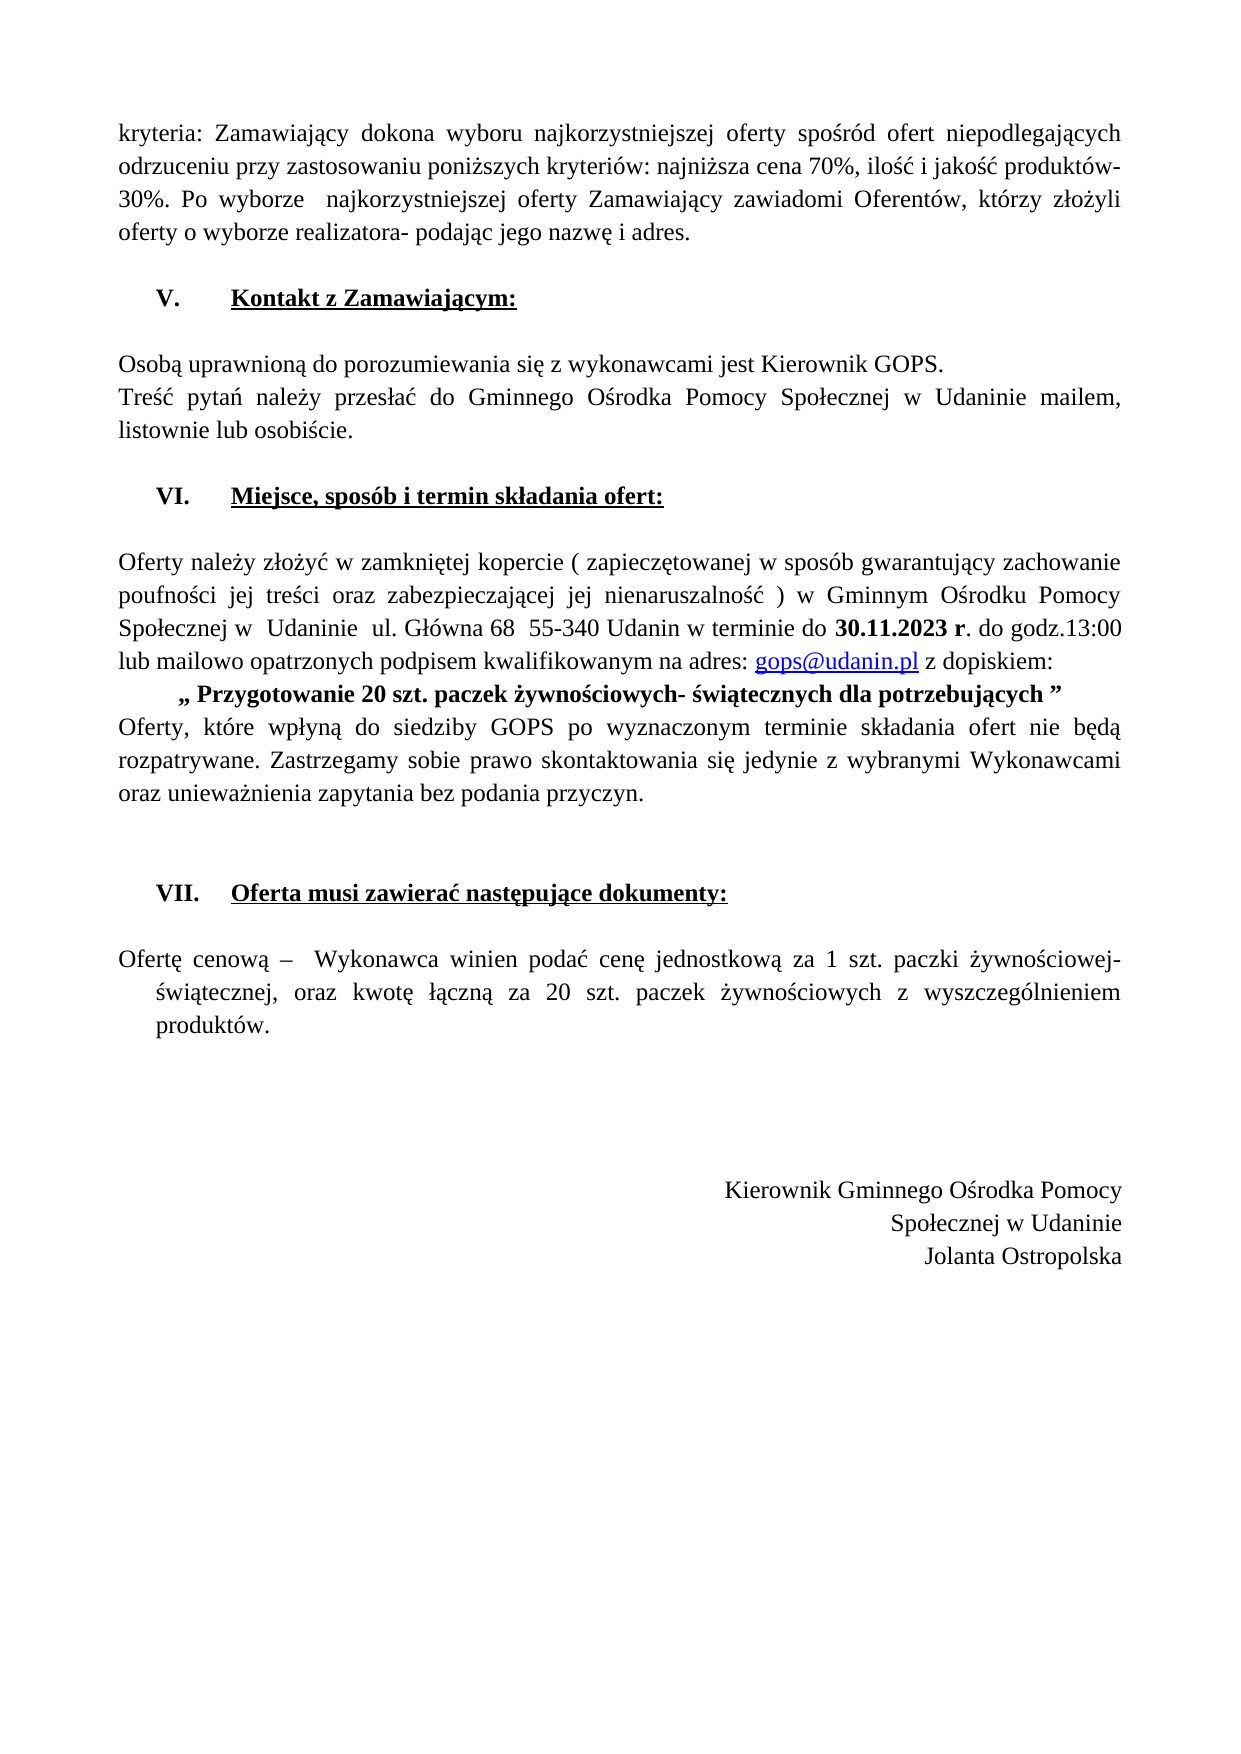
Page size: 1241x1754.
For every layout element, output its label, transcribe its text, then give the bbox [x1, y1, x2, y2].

text Treść pytań należy przesłać do Gminnego Ośrodka Pomocy Społecznej w Udaninie mailem, listownie lub osobiście. [118, 382, 1122, 444]
text kryteria: Zamawiający dokona wyboru najkorzystniejszej oferty spośród ofert niepodlegających odrzuceniu przy zastosowaniu poniższych kryteriów: najniższa cena 70%, ilość i jakość produktów- 30%. Po wyborze najkorzystniejszej oferty Zamawiający zawiadomi Oferentów, którzy złożyli oferty o wyborze realizatora- podając jego nazwę i adres. [118, 118, 1122, 246]
text Jolanta Ostropolska [118, 1241, 1122, 1269]
list Oferta musi zawierać następujące dokumenty: [156, 878, 1122, 906]
text Kierownik Gminnego Ośrodka Pomocy Społecznej w Udaninie [118, 1175, 1122, 1237]
list Ofertę cenową – Wykonawca winien podać cenę jednostkową za 1 szt. paczki żywnościowej-świątecznej, oraz kwotę łączną za 20 szt. paczek żywnościowych z wyszczególnieniem produktów. [118, 944, 1122, 1038]
list Miejsce, sposób i termin składania ofert: [156, 481, 1122, 510]
text Oferty, które wpłyną do siedziby GOPS po wyznaczonym terminie składania ofert nie będą rozpatrywane. Zastrzegamy sobie prawo skontaktowania się jedynie z wybranymi Wykonawcami oraz unieważnienia zapytania bez podania przyczyn. [118, 712, 1122, 807]
text Oferty należy złożyć w zamkniętej kopercie ( zapieczętowanej w sposób gwarantujący zachowanie poufności jej treści oraz zabezpieczającej jej nienaruszalność ) w Gminnym Ośrodku Pomocy Społecznej w Udaninie ul. Główna 68 55-340 Udanin w terminie do 30.11.2023 r. do godz.13:00 lub mailowo opatrzonych podpisem kwalifikowanym na adres: gops@udanin.pl z dopiskiem: [118, 547, 1122, 675]
text Osobą uprawnioną do porozumiewania się z wykonawcami jest Kierownik GOPS. [118, 349, 1122, 378]
text „ Przygotowanie 20 szt. paczek żywnościowych- świątecznych dla potrzebujących ” [118, 679, 1122, 708]
list Kontakt z Zamawiającym: [156, 283, 1122, 312]
